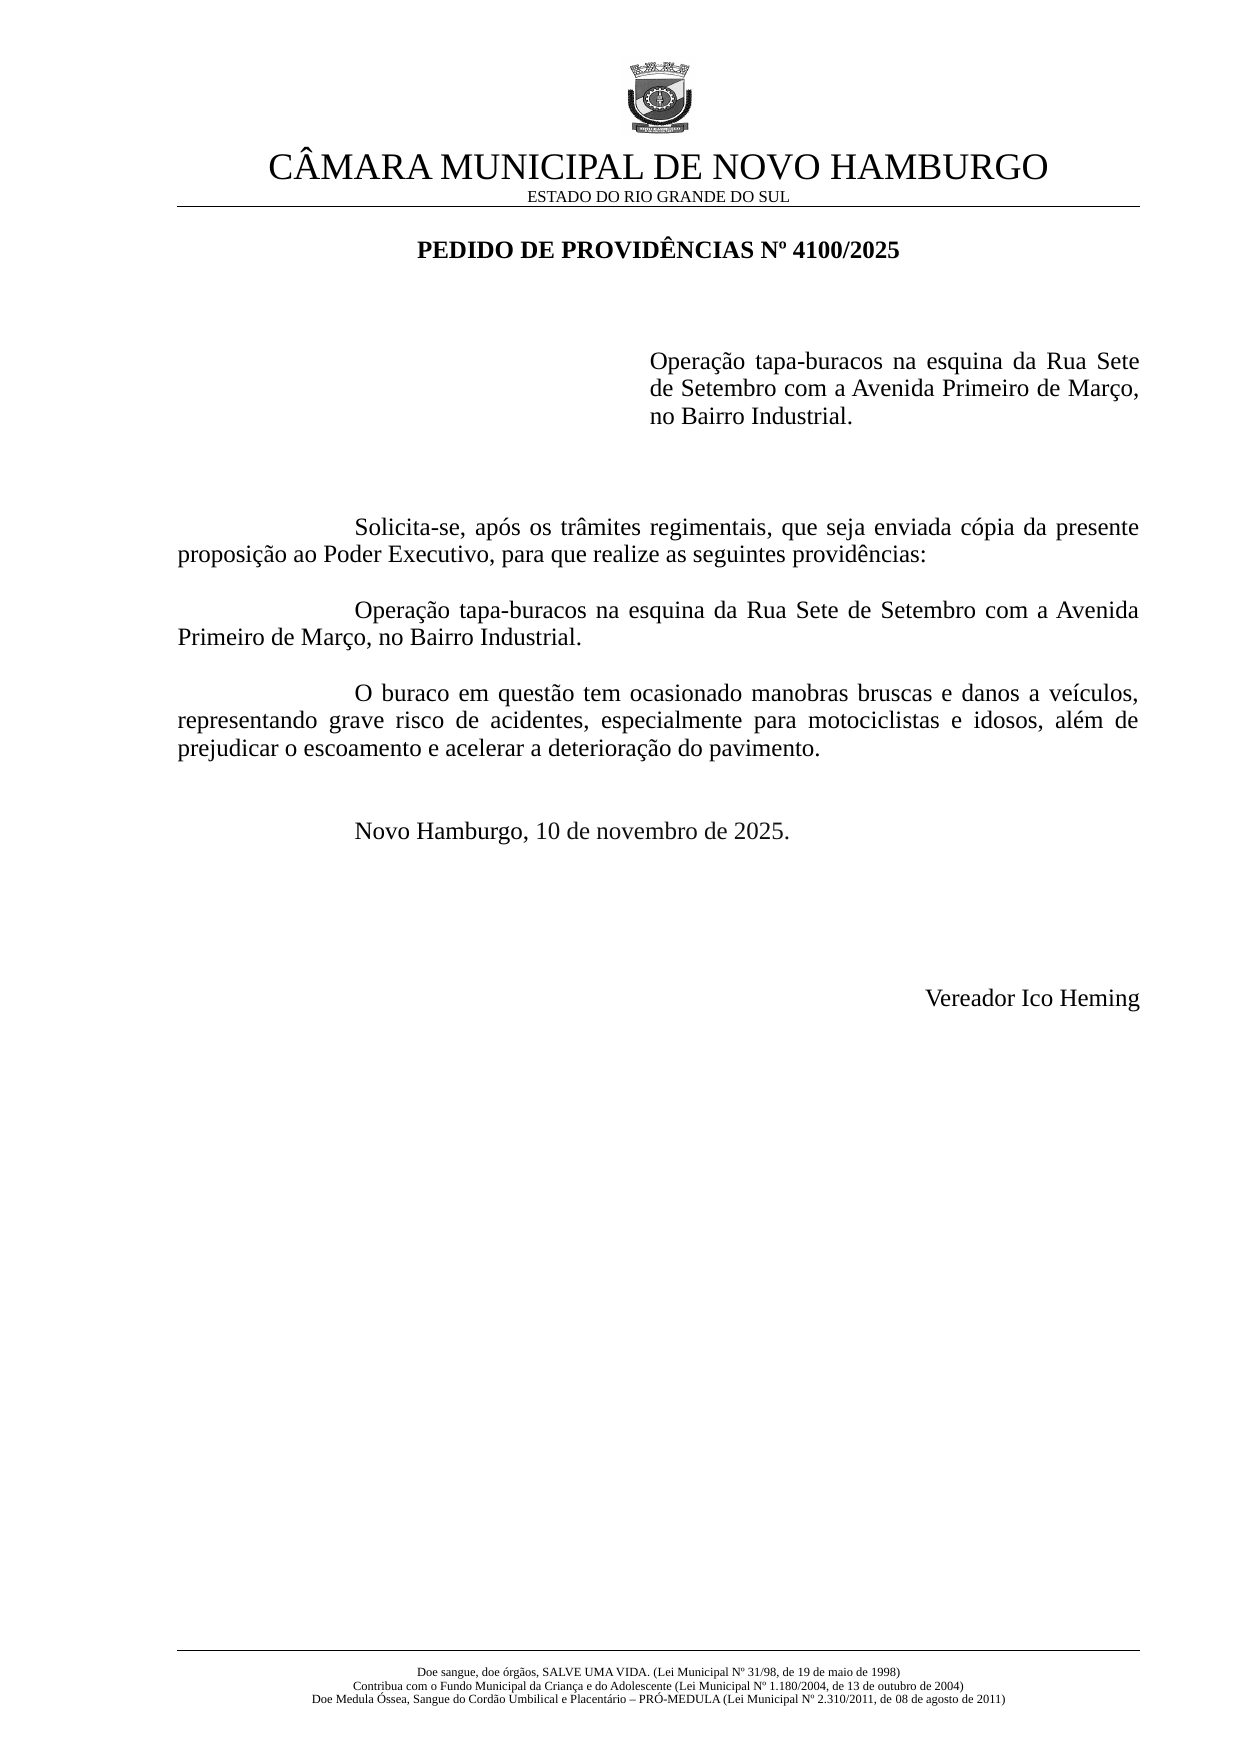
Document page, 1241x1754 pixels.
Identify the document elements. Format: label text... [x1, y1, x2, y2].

text Solicita-se, após os trâmites regimentais, que seja enviada cópia da presente proposição ao Poder Executivo, para que realize as seguintes providências: [177, 513, 1140, 568]
text Operação tapa-buracos na esquina da Rua Sete de Setembro com a Avenida Primeiro de Março, no Bairro Industrial. [649, 347, 1140, 430]
text Vereador Ico Heming [177, 984, 1140, 1011]
text O buraco em questão tem ocasionado manobras bruscas e danos a veículos, representando grave risco de acidentes, especialmente para motociclistas e idosos, além de prejudicar o escoamento e acelerar a deterioração do pavimento. [177, 679, 1140, 762]
text Novo Hamburgo, 10 de novembro de 2025. [177, 817, 1140, 845]
text Operação tapa-buracos na esquina da Rua Sete de Setembro com a Avenida Primeiro de Março, no Bairro Industrial. [177, 596, 1140, 651]
text PEDIDO DE PROVIDÊNCIAS Nº 4100/2025 [177, 236, 1140, 264]
